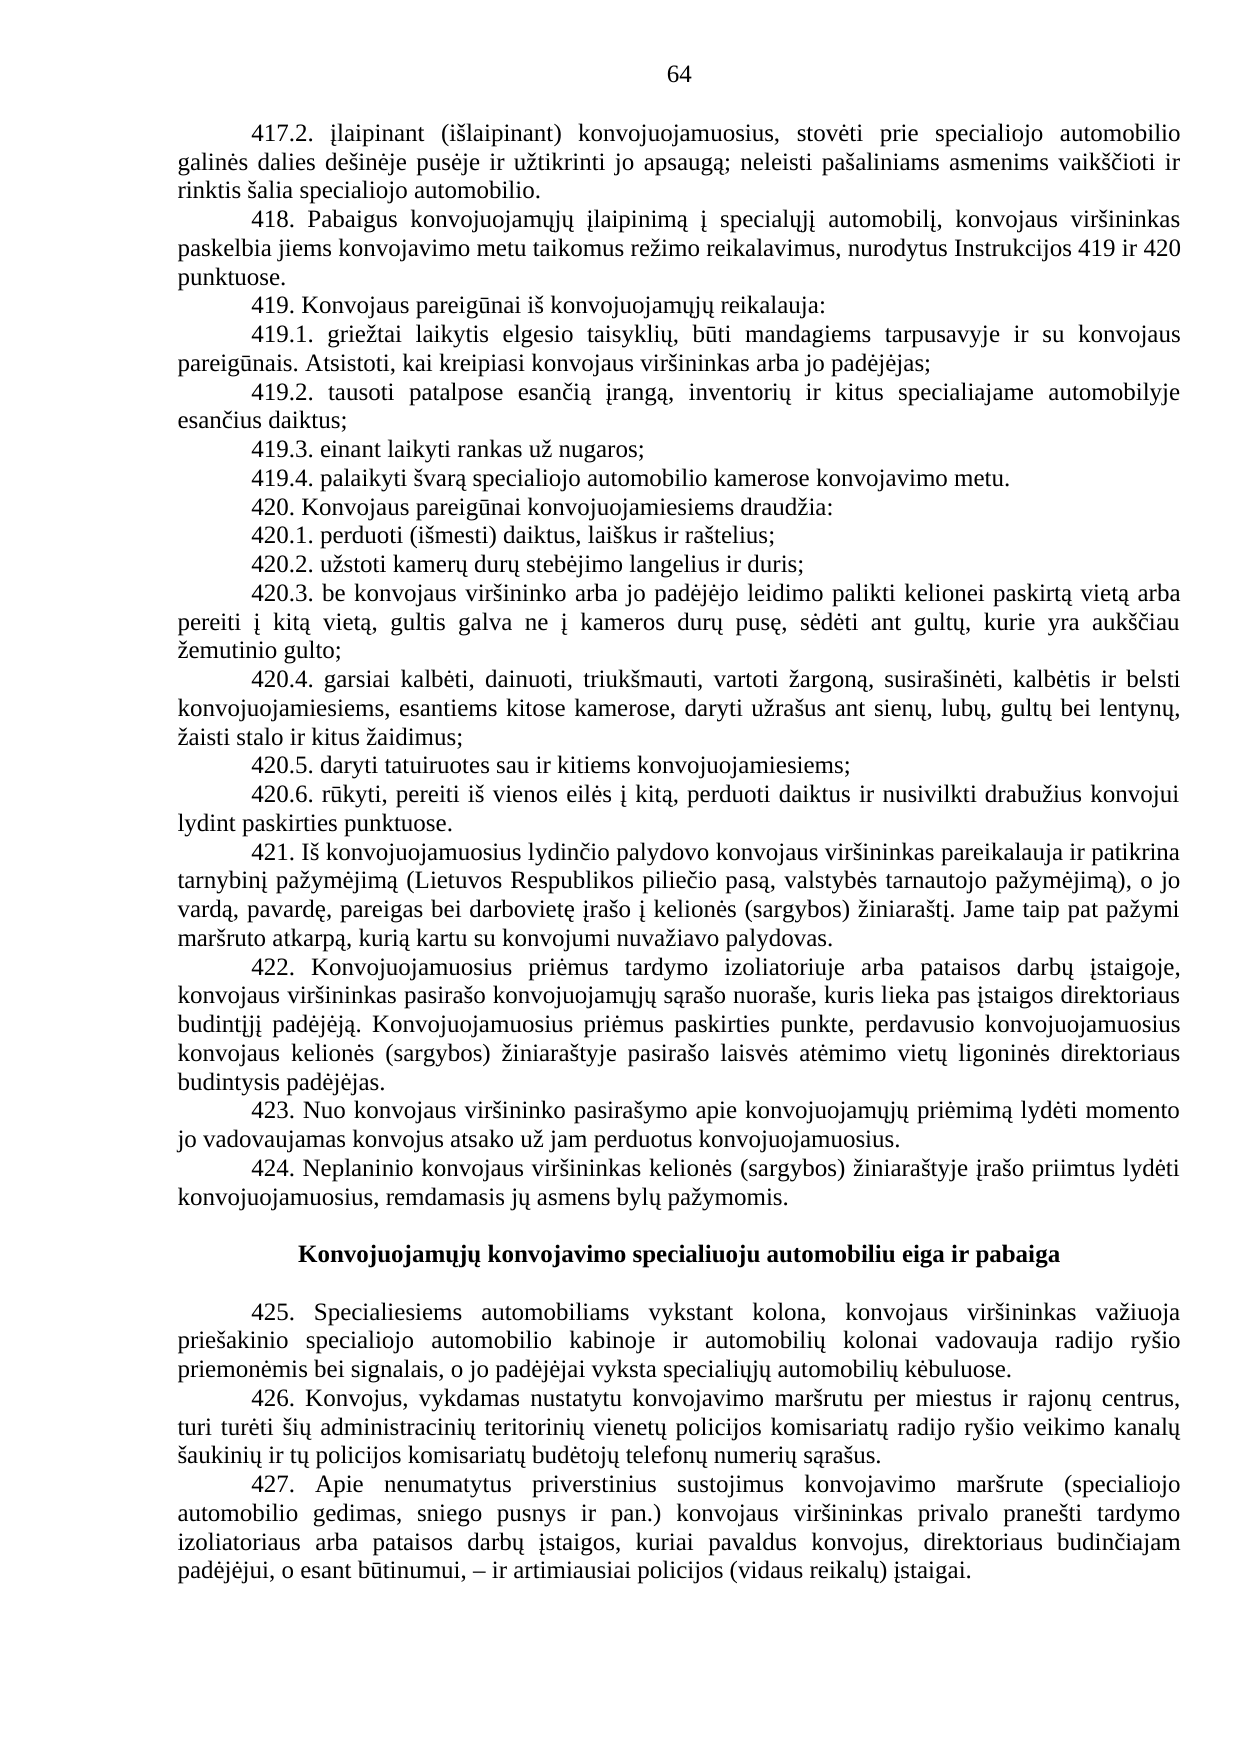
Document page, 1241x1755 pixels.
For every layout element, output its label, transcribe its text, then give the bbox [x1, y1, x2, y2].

text 420.1. perduoti (išmesti) daiktus, laiškus ir raštelius; [177, 521, 1181, 549]
text 422. Konvojuojamuosius priėmus tardymo izoliatoriuje arba pataisos darbų įstaigoje, konvojaus viršininkas pasirašo konvojuojamųjų sąrašo nuoraše, kuris lieka pas įstaigos direktoriaus budintįjį padėjėją. Konvojuojamuosius priėmus paskirties punkte, perdavusio konvojuojamuosius konvojaus kelionės (sargybos) žiniaraštyje pasirašo laisvės atėmimo vietų ligoninės direktoriaus budintysis padėjėjas. [177, 952, 1181, 1096]
text 418. Pabaigus konvojuojamųjų įlaipinimą į specialųjį automobilį, konvojaus viršininkas paskelbia jiems konvojavimo metu taikomus režimo reikalavimus, nurodytus Instrukcijos 419 ir 420 punktuose. [177, 204, 1181, 291]
text 419.1. griežtai laikytis elgesio taisyklių, būti mandagiems tarpusavyje ir su konvojaus pareigūnais. Atsistoti, kai kreipiasi konvojaus viršininkas arba jo padėjėjas; [177, 319, 1181, 377]
text 420.3. be konvojaus viršininko arba jo padėjėjo leidimo palikti kelionei paskirtą vietą arba pereiti į kitą vietą, gultis galva ne į kameros durų pusę, sėdėti ant gultų, kurie yra aukščiau žemutinio gulto; [177, 578, 1181, 664]
text Konvojuojamųjų konvojavimo specialiuoju automobiliu eiga ir pabaiga [177, 1239, 1181, 1268]
text 420.6. rūkyti, pereiti iš vienos eilės į kitą, perduoti daiktus ir nusivilkti drabužius konvojui lydint paskirties punktuose. [177, 779, 1181, 837]
text 417.2. įlaipinant (išlaipinant) konvojuojamuosius, stovėti prie specialiojo automobilio galinės dalies dešinėje pusėje ir užtikrinti jo apsaugą; neleisti pašaliniams asmenims vaikščioti ir rinktis šalia specialiojo automobilio. [177, 118, 1181, 204]
text 420.5. daryti tatuiruotes sau ir kitiems konvojuojamiesiems; [177, 751, 1181, 779]
text 427. Apie nenumatytus priverstinius sustojimus konvojavimo maršrute (specialiojo automobilio gedimas, sniego pusnys ir pan.) konvojaus viršininkas privalo pranešti tardymo izoliatoriaus arba pataisos darbų įstaigos, kuriai pavaldus konvojus, direktoriaus budinčiajam padėjėjui, o esant būtinumui, – ir artimiausiai policijos (vidaus reikalų) įstaigai. [177, 1469, 1181, 1584]
text 423. Nuo konvojaus viršininko pasirašymo apie konvojuojamųjų priėmimą lydėti momento jo vadovaujamas konvojus atsako už jam perduotus konvojuojamuosius. [177, 1096, 1181, 1153]
text 419. Konvojaus pareigūnai iš konvojuojamųjų reikalauja: [177, 291, 1181, 319]
text 420.4. garsiai kalbėti, dainuoti, triukšmauti, vartoti žargoną, susirašinėti, kalbėtis ir belsti konvojuojamiesiems, esantiems kitose kamerose, daryti užrašus ant sienų, lubų, gultų bei lentynų, žaisti stalo ir kitus žaidimus; [177, 664, 1181, 751]
text 420.2. užstoti kamerų durų stebėjimo langelius ir duris; [177, 549, 1181, 578]
text 419.4. palaikyti švarą specialiojo automobilio kamerose konvojavimo metu. [177, 463, 1181, 492]
text 426. Konvojus, vykdamas nustatytu konvojavimo maršrutu per miestus ir rajonų centrus, turi turėti šių administracinių teritorinių vienetų policijos komisariatų radijo ryšio veikimo kanalų šaukinių ir tų policijos komisariatų budėtojų telefonų numerių sąrašus. [177, 1383, 1181, 1469]
text 419.2. tausoti patalpose esančią įrangą, inventorių ir kitus specialiajame automobilyje esančius daiktus; [177, 377, 1181, 434]
text 425. Specialiesiems automobiliams vykstant kolona, konvojaus viršininkas važiuoja priešakinio specialiojo automobilio kabinoje ir automobilių kolonai vadovauja radijo ryšio priemonėmis bei signalais, o jo padėjėjai vyksta specialiųjų automobilių kėbuluose. [177, 1297, 1181, 1383]
text 424. Neplaninio konvojaus viršininkas kelionės (sargybos) žiniaraštyje įrašo priimtus lydėti konvojuojamuosius, remdamasis jų asmens bylų pažymomis. [177, 1153, 1181, 1211]
text 419.3. einant laikyti rankas už nugaros; [177, 434, 1181, 463]
text 420. Konvojaus pareigūnai konvojuojamiesiems draudžia: [177, 492, 1181, 521]
text 421. Iš konvojuojamuosius lydinčio palydovo konvojaus viršininkas pareikalauja ir patikrina tarnybinį pažymėjimą (Lietuvos Respublikos piliečio pasą, valstybės tarnautojo pažymėjimą), o jo vardą, pavardę, pareigas bei darbovietę įrašo į kelionės (sargybos) žiniaraštį. Jame taip pat pažymi maršruto atkarpą, kurią kartu su konvojumi nuvažiavo palydovas. [177, 837, 1181, 952]
